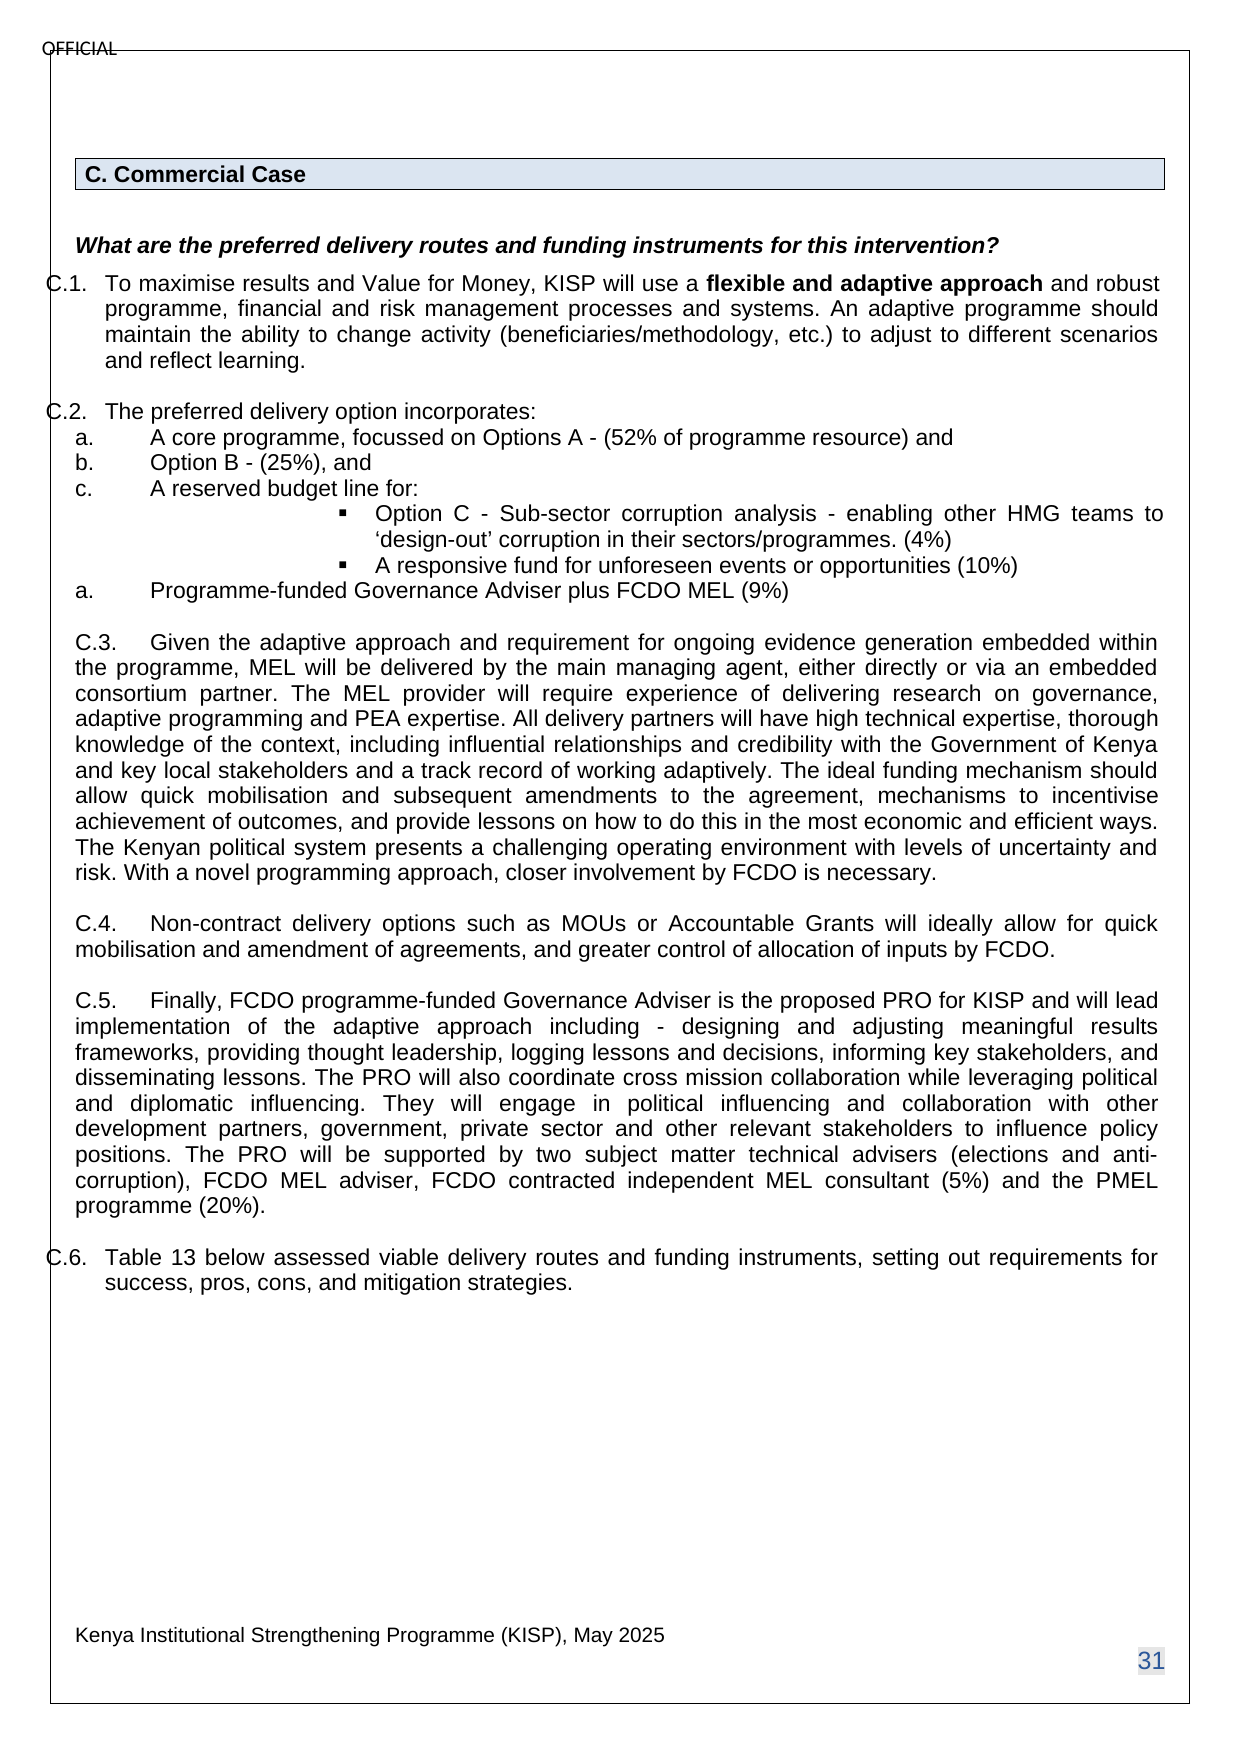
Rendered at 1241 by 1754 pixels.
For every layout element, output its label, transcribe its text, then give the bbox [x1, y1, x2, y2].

list Finally, FCDO programme-funded Governance Adviser is the proposed PRO for KISP and will lead implementation of the adaptive approach including - designing and adjusting meaningful results frameworks, providing thought leadership, logging lessons and decisions, informing key stakeholders, and disseminating lessons. The PRO will also coordinate cross mission collaboration while leveraging political and diplomatic influencing. They will engage in political influencing and collaboration with other development partners, government, private sector and other relevant stakeholders to influence policy positions. The PRO will be supported by two subject matter technical advisers (elections and anti-corruption), FCDO MEL adviser, FCDO contracted independent MEL consultant (5%) and the PMEL programme (20%). [75, 988, 1159, 1218]
list A core programme, focussed on Options A - (52% of programme resource) and [75, 424, 1159, 450]
subtitle C. Commercial Case [76, 159, 1164, 189]
list The preferred delivery option incorporates: [51, 398, 1159, 424]
text What are the preferred delivery routes and funding instruments for this intervention? [75, 232, 1159, 258]
list Given the adaptive approach and requirement for ongoing evidence generation embedded within the programme, MEL will be delivered by the main managing agent, either directly or via an embedded consortium partner. The MEL provider will require experience of delivering research on governance, adaptive programming and PEA expertise. All delivery partners will have high technical expertise, thorough knowledge of the context, including influential relationships and credibility with the Government of Kenya and key local stakeholders and a track record of working adaptively. The ideal funding mechanism should allow quick mobilisation and subsequent amendments to the agreement, mechanisms to incentivise achievement of outcomes, and provide lessons on how to do this in the most economic and efficient ways. The Kenyan political system presents a challenging operating environment with levels of uncertainty and risk. With a novel programming approach, closer involvement by FCDO is necessary. [75, 629, 1159, 885]
list Programme-funded Governance Adviser plus FCDO MEL (9%) [75, 578, 1159, 603]
list Option B - (25%), and [75, 450, 1159, 475]
list Option C - Sub-sector corruption analysis - enabling other HMG teams to ‘design-out’ corruption in their sectors/programmes. (4%) [337, 501, 1165, 552]
list A reserved budget line for: [75, 475, 1159, 501]
list Table 13 below assessed viable delivery routes and funding instruments, setting out requirements for success, pros, cons, and mitigation strategies. [51, 1244, 1159, 1295]
list A responsive fund for unforeseen events or opportunities (10%) [337, 552, 1165, 578]
list Non-contract delivery options such as MOUs or Accountable Grants will ideally allow for quick mobilisation and amendment of agreements, and greater control of allocation of inputs by FCDO. [75, 911, 1159, 962]
list To maximise results and Value for Money, KISP will use a flexible and adaptive approach and robust programme, financial and risk management processes and systems. An adaptive programme should maintain the ability to change activity (beneficiaries/methodology, etc.) to adjust to different scenarios and reflect learning. [51, 270, 1159, 373]
